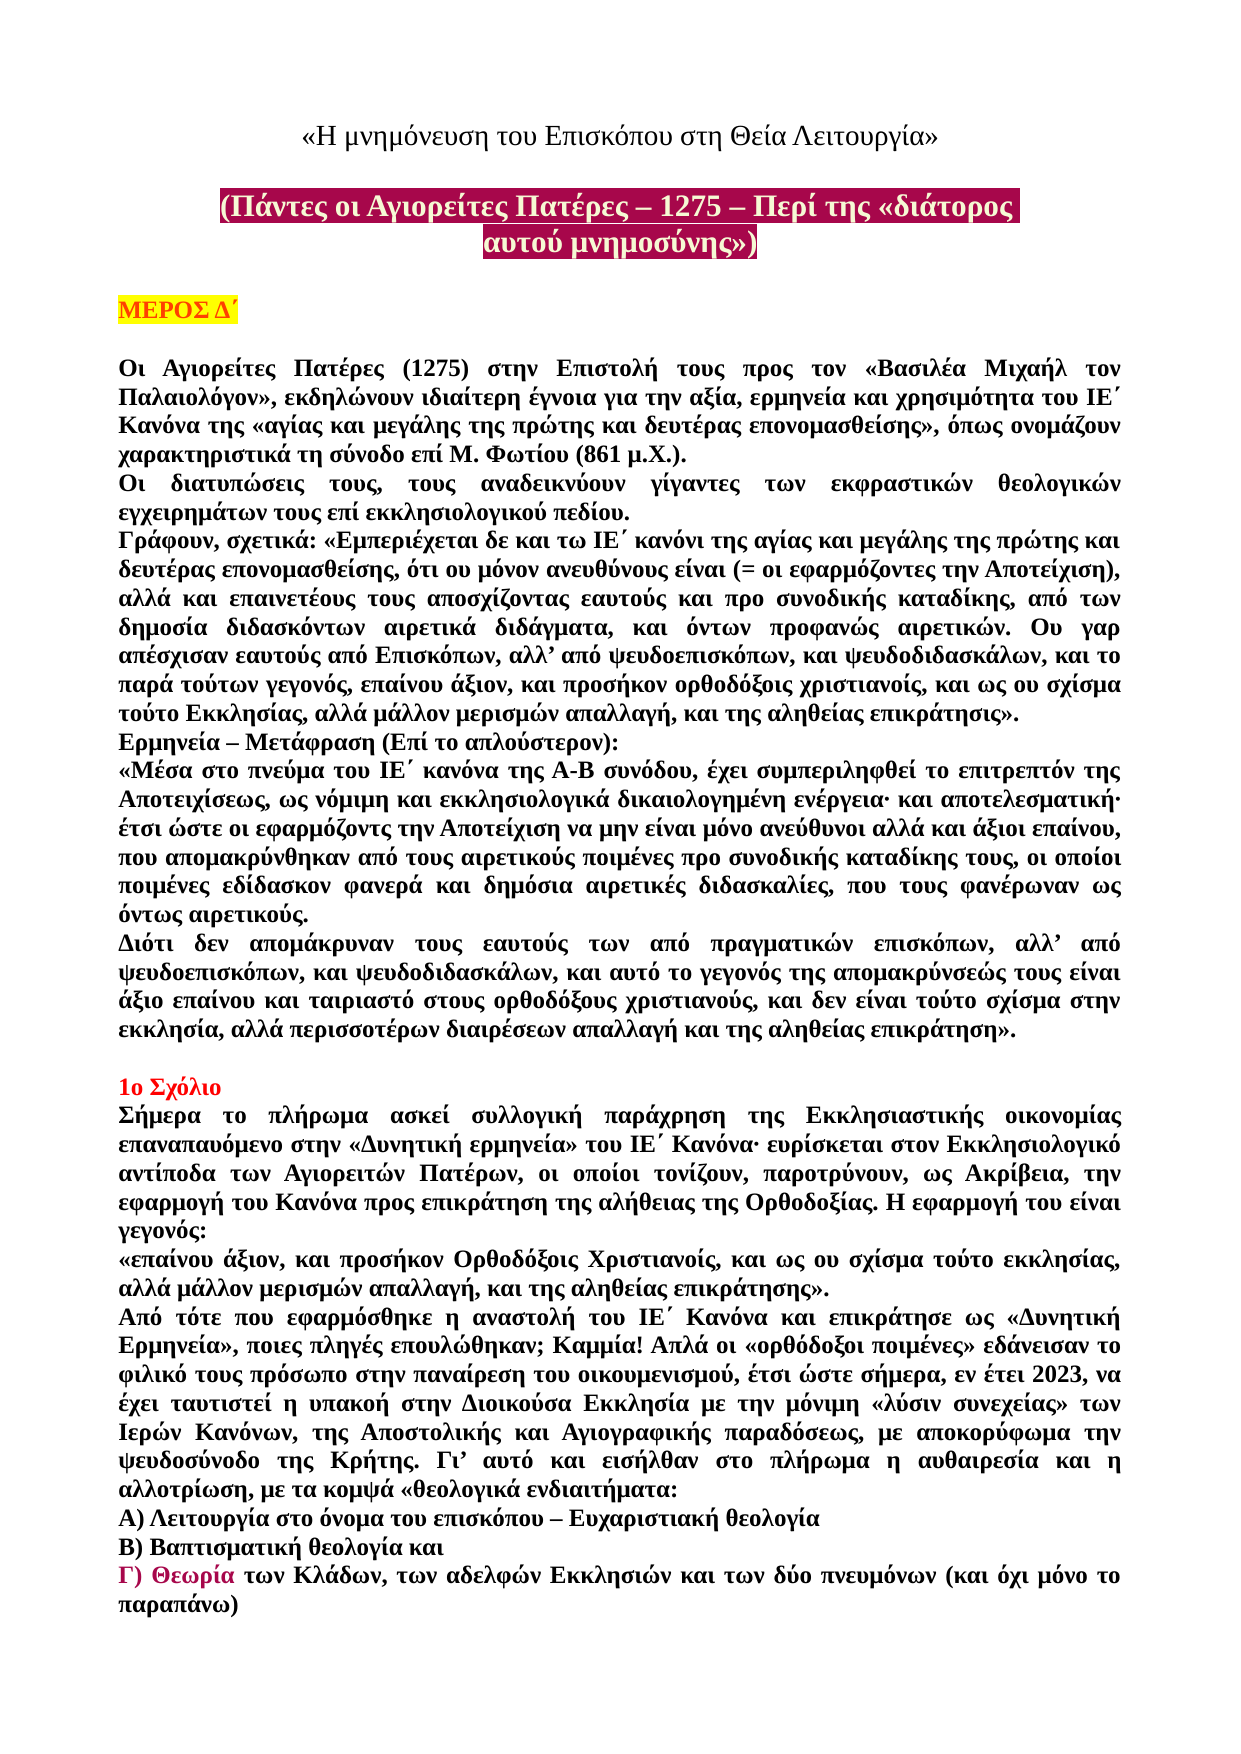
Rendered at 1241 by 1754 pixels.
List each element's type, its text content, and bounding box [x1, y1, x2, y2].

text Διότι δεν απομάκρυναν τους εαυτούς των από πραγματικών επισκόπων, αλλ’ από ψευδοεπισκόπων, και ψευδοδιδασκάλων, και αυτό το γεγονός της απομακρύνσεώς τους είναι άξιο επαίνου και ταιριαστό στους ορθοδόξους χριστιανούς, και δεν είναι τούτο σχίσμα στην εκκλησία, αλλά περισσοτέρων διαιρέσεων απαλλαγή και της αληθείας επικράτηση». [118, 928, 1122, 1043]
text Γράφουν, σχετικά: «Εμπεριέχεται δε και τω ΙΕ΄ κανόνι της αγίας και μεγάλης της πρώτης και δευτέρας επονομασθείσης, ότι ου μόνον ανευθύνους είναι (= οι εφαρμόζοντες την Αποτείχιση), αλλά και επαινετέους τους αποσχίζοντας εαυτούς και προ συνοδικής καταδίκης, από των δημοσία διδασκόντων αιρετικά διδάγματα, και όντων προφανώς αιρετικών. Ου γαρ απέσχισαν εαυτούς από Επισκόπων, αλλ’ από ψευδοεπισκόπων, και ψευδοδιδασκάλων, και το παρά τούτων γεγονός, επαίνου άξιον, και προσήκον ορθοδόξοις χριστιανοίς, και ως ου σχίσμα τούτο Εκκλησίας, αλλά μάλλον μερισμών απαλλαγή, και της αληθείας επικράτησις». [118, 525, 1122, 727]
text Οι διατυπώσεις τους, τους αναδεικνύουν γίγαντες των εκφραστικών θεολογικών εγχειρημάτων τους επί εκκλησιολογικού πεδίου. [118, 468, 1122, 525]
text Α) Λειτουργία στο όνομα του επισκόπου – Ευχαριστιακή θεολογία [118, 1503, 1122, 1532]
text Γ) Θεωρία των Κλάδων, των αδελφών Εκκλησιών και των δύο πνευμόνων (και όχι μόνο το παραπάνω) [118, 1560, 1122, 1618]
text «Η μνημόνευση του Επισκόπου στη Θεία Λειτουργία» [118, 118, 1122, 152]
text «επαίνου άξιον, και προσήκον Ορθοδόξοις Χριστιανοίς, και ως ου σχίσμα τούτο εκκλησίας, αλλά μάλλον μερισμών απαλλαγή, και της αληθείας επικράτησης». [118, 1244, 1122, 1302]
text Ερμηνεία – Μετάφραση (Επί το απλούστερον): [118, 727, 1122, 755]
text 1ο Σχόλιο [118, 1072, 1122, 1100]
text αυτού μνημοσύνης») [118, 223, 1122, 259]
text Οι Αγιορείτες Πατέρες (1275) στην Επιστολή τους προς τον «Βασιλέα Μιχαήλ τον Παλαιολόγον», εκδηλώνουν ιδιαίτερη έγνοια για την αξία, ερμηνεία και χρησιμότητα του ΙΕ΄ Κανόνα της «αγίας και μεγάλης της πρώτης και δευτέρας επονομασθείσης», όπως ονομάζουν χαρακτηριστικά τη σύνοδο επί Μ. Φωτίου (861 μ.Χ.). [118, 353, 1122, 468]
text ΜΕΡΟΣ Δ΄ [118, 295, 1122, 324]
text Σήμερα το πλήρωμα ασκεί συλλογική παράχρηση της Εκκλησιαστικής οικονομίας επαναπαυόμενο στην «Δυνητική ερμηνεία» του ΙΕ΄ Κανόνα∙ ευρίσκεται στον Εκκλησιολογικό αντίποδα των Αγιορειτών Πατέρων, οι οποίοι τονίζουν, παροτρύνουν, ως Ακρίβεια, την εφαρμογή του Κανόνα προς επικράτηση της αλήθειας της Ορθοδοξίας. Η εφαρμογή του είναι γεγονός: [118, 1100, 1122, 1244]
text (Πάντες οι Αγιορείτες Πατέρες – 1275 – Περί της «διάτορος [118, 188, 1122, 223]
text Β) Βαπτισματική θεολογία και [118, 1532, 1122, 1560]
text «Μέσα στο πνεύμα του ΙΕ΄ κανόνα της Α-Β συνόδου, έχει συμπεριληφθεί το επιτρεπτόν της Αποτειχίσεως, ως νόμιμη και εκκλησιολογικά δικαιολογημένη ενέργεια∙ και αποτελεσματική∙ έτσι ώστε οι εφαρμόζοντς την Αποτείχιση να μην είναι μόνο ανεύθυνοι αλλά και άξιοι επαίνου, που απομακρύνθηκαν από τους αιρετικούς ποιμένες προ συνοδικής καταδίκης τους, οι οποίοι ποιμένες εδίδασκον φανερά και δημόσια αιρετικές διδασκαλίες, που τους φανέρωναν ως όντως αιρετικούς. [118, 755, 1122, 928]
text Από τότε που εφαρμόσθηκε η αναστολή του ΙΕ΄ Κανόνα και επικράτησε ως «Δυνητική Ερμηνεία», ποιες πληγές επουλώθηκαν; Καμμία! Απλά οι «ορθόδοξοι ποιμένες» εδάνεισαν το φιλικό τους πρόσωπο στην παναίρεση του οικουμενισμού, έτσι ώστε σήμερα, εν έτει 2023, να έχει ταυτιστεί η υπακοή στην Διοικούσα Εκκλησία με την μόνιμη «λύσιν συνεχείας» των Ιερών Κανόνων, της Αποστολικής και Αγιογραφικής παραδόσεως, με αποκορύφωμα την ψευδοσύνοδο της Κρήτης. Γι’ αυτό και εισήλθαν στο πλήρωμα η αυθαιρεσία και η αλλοτρίωση, με τα κομψά «θεολογικά ενδιαιτήματα: [118, 1302, 1122, 1503]
